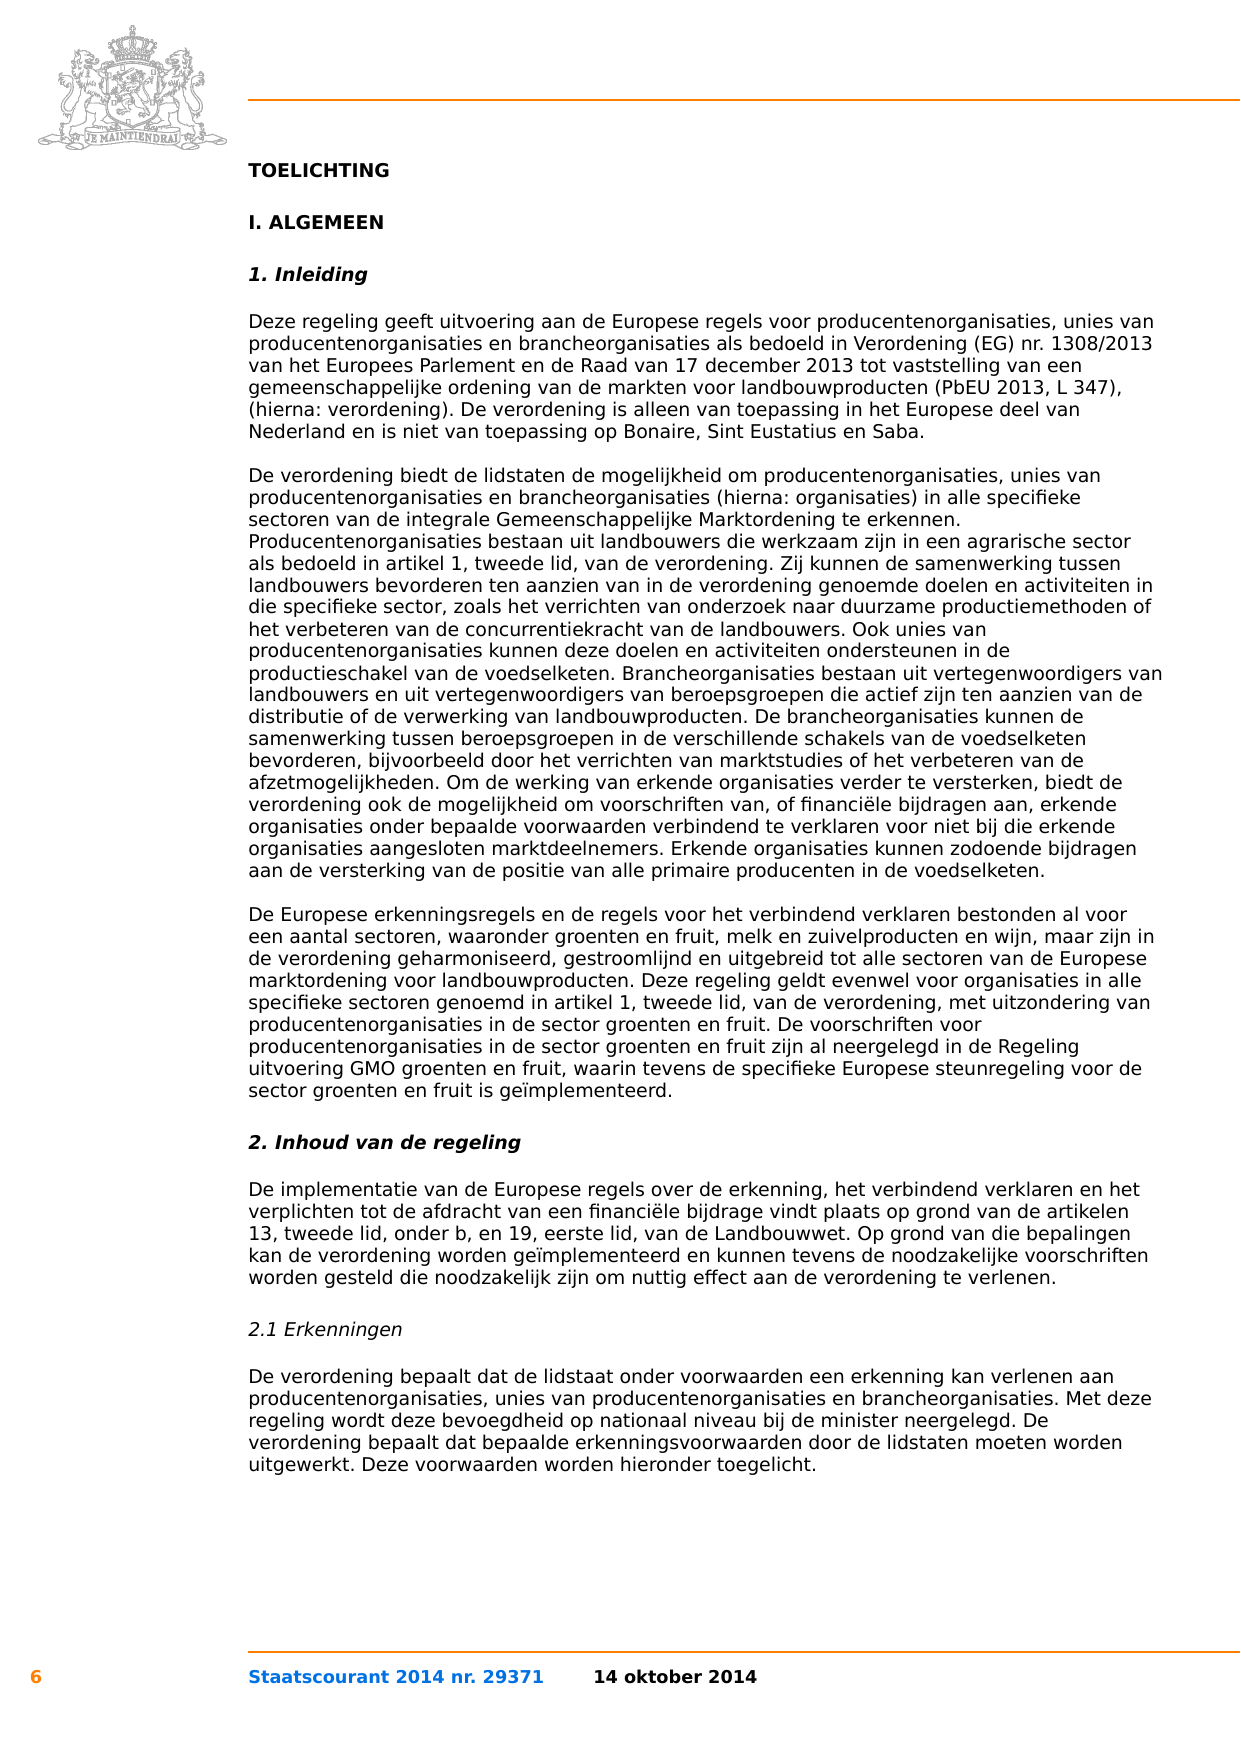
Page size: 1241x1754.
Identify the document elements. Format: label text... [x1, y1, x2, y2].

subtitle 2.1 Erkenningen [248, 1319, 1163, 1341]
text De verordening biedt de lidstaten de mogelijkheid om producentenorganisaties, unies van producentenorganisaties en brancheorganisaties (hierna: organisaties) in alle specifieke sectoren van de integrale Gemeenschappelijke Marktordening te erkennen. Producentenorganisaties bestaan uit landbouwers die werkzaam zijn in een agrarische sector als bedoeld in artikel 1, tweede lid, van de verordening. Zij kunnen de samenwerking tussen landbouwers bevorderen ten aanzien van in de verordening genoemde doelen en activiteiten in die specifieke sector, zoals het verrichten van onderzoek naar duurzame productiemethoden of het verbeteren van de concurrentiekracht van de landbouwers. Ook unies van producentenorganisaties kunnen deze doelen en activiteiten ondersteunen in de productieschakel van de voedselketen. Brancheorganisaties bestaan uit vertegenwoordigers van landbouwers en uit vertegenwoordigers van beroepsgroepen die actief zijn ten aanzien van de distributie of de verwerking van landbouwproducten. De brancheorganisaties kunnen de samenwerking tussen beroepsgroepen in de verschillende schakels van de voedselketen bevorderen, bijvoorbeeld door het verrichten van marktstudies of het verbeteren van de afzetmogelijkheden. Om de werking van erkende organisaties verder te versterken, biedt de verordening ook de mogelijkheid om voorschriften van, of financiële bijdragen aan, erkende organisaties onder bepaalde voorwaarden verbindend te verklaren voor niet bij die erkende organisaties aangesloten marktdeelnemers. Erkende organisaties kunnen zodoende bijdragen aan de versterking van de positie van alle primaire producenten in de voedselketen. [248, 464, 1163, 882]
text De verordening bepaalt dat de lidstaat onder voorwaarden een erkenning kan verlenen aan producentenorganisaties, unies van producentenorganisaties en brancheorganisaties. Met deze regeling wordt deze bevoegdheid op nationaal niveau bij de minister neergelegd. De verordening bepaalt dat bepaalde erkenningsvoorwaarden door de lidstaten moeten worden uitgewerkt. Deze voorwaarden worden hieronder toegelicht. [248, 1366, 1163, 1476]
text De Europese erkenningsregels en de regels voor het verbindend verklaren bestonden al voor een aantal sectoren, waaronder groenten en fruit, melk en zuivelproducten en wijn, maar zijn in de verordening geharmoniseerd, gestroomlijnd en uitgebreid tot alle sectoren van de Europese marktordening voor landbouwproducten. Deze regeling geldt evenwel voor organisaties in alle specifieke sectoren genoemd in artikel 1, tweede lid, van de verordening, met uitzondering van producentenorganisaties in de sector groenten en fruit. De voorschriften voor producentenorganisaties in de sector groenten en fruit zijn al neergelegd in de Regeling uitvoering GMO groenten en fruit, waarin tevens de specifieke Europese steunregeling voor de sector groenten en fruit is geïmplementeerd. [248, 904, 1163, 1102]
text Deze regeling geeft uitvoering aan de Europese regels voor producentenorganisaties, unies van producentenorganisaties en brancheorganisaties als bedoeld in Verordening (EG) nr. 1308/2013 van het Europees Parlement en de Raad van 17 december 2013 tot vaststelling van een gemeenschappelijke ordening van de markten voor landbouwproducten (PbEU 2013, L 347), (hierna: verordening). De verordening is alleen van toepassing in het Europese deel van Nederland en is niet van toepassing op Bonaire, Sint Eustatius en Saba. [248, 311, 1163, 443]
subtitle 2. Inhoud van de regeling [248, 1132, 1163, 1154]
text De implementatie van de Europese regels over de erkenning, het verbindend verklaren en het verplichten tot de afdracht van een financiële bijdrage vindt plaats op grond van de artikelen 13, tweede lid, onder b, en 19, eerste lid, van de Landbouwwet. Op grond van die bepalingen kan de verordening worden geïmplementeerd en kunnen tevens de noodzakelijke voorschriften worden gesteld die noodzakelijk zijn om nuttig effect aan de verordening te verlenen. [248, 1179, 1163, 1289]
picture [38, 25, 227, 150]
subtitle I. ALGEMEEN [248, 212, 1163, 234]
subtitle 1. Inleiding [248, 264, 1163, 286]
subtitle TOELICHTING [248, 160, 1163, 182]
